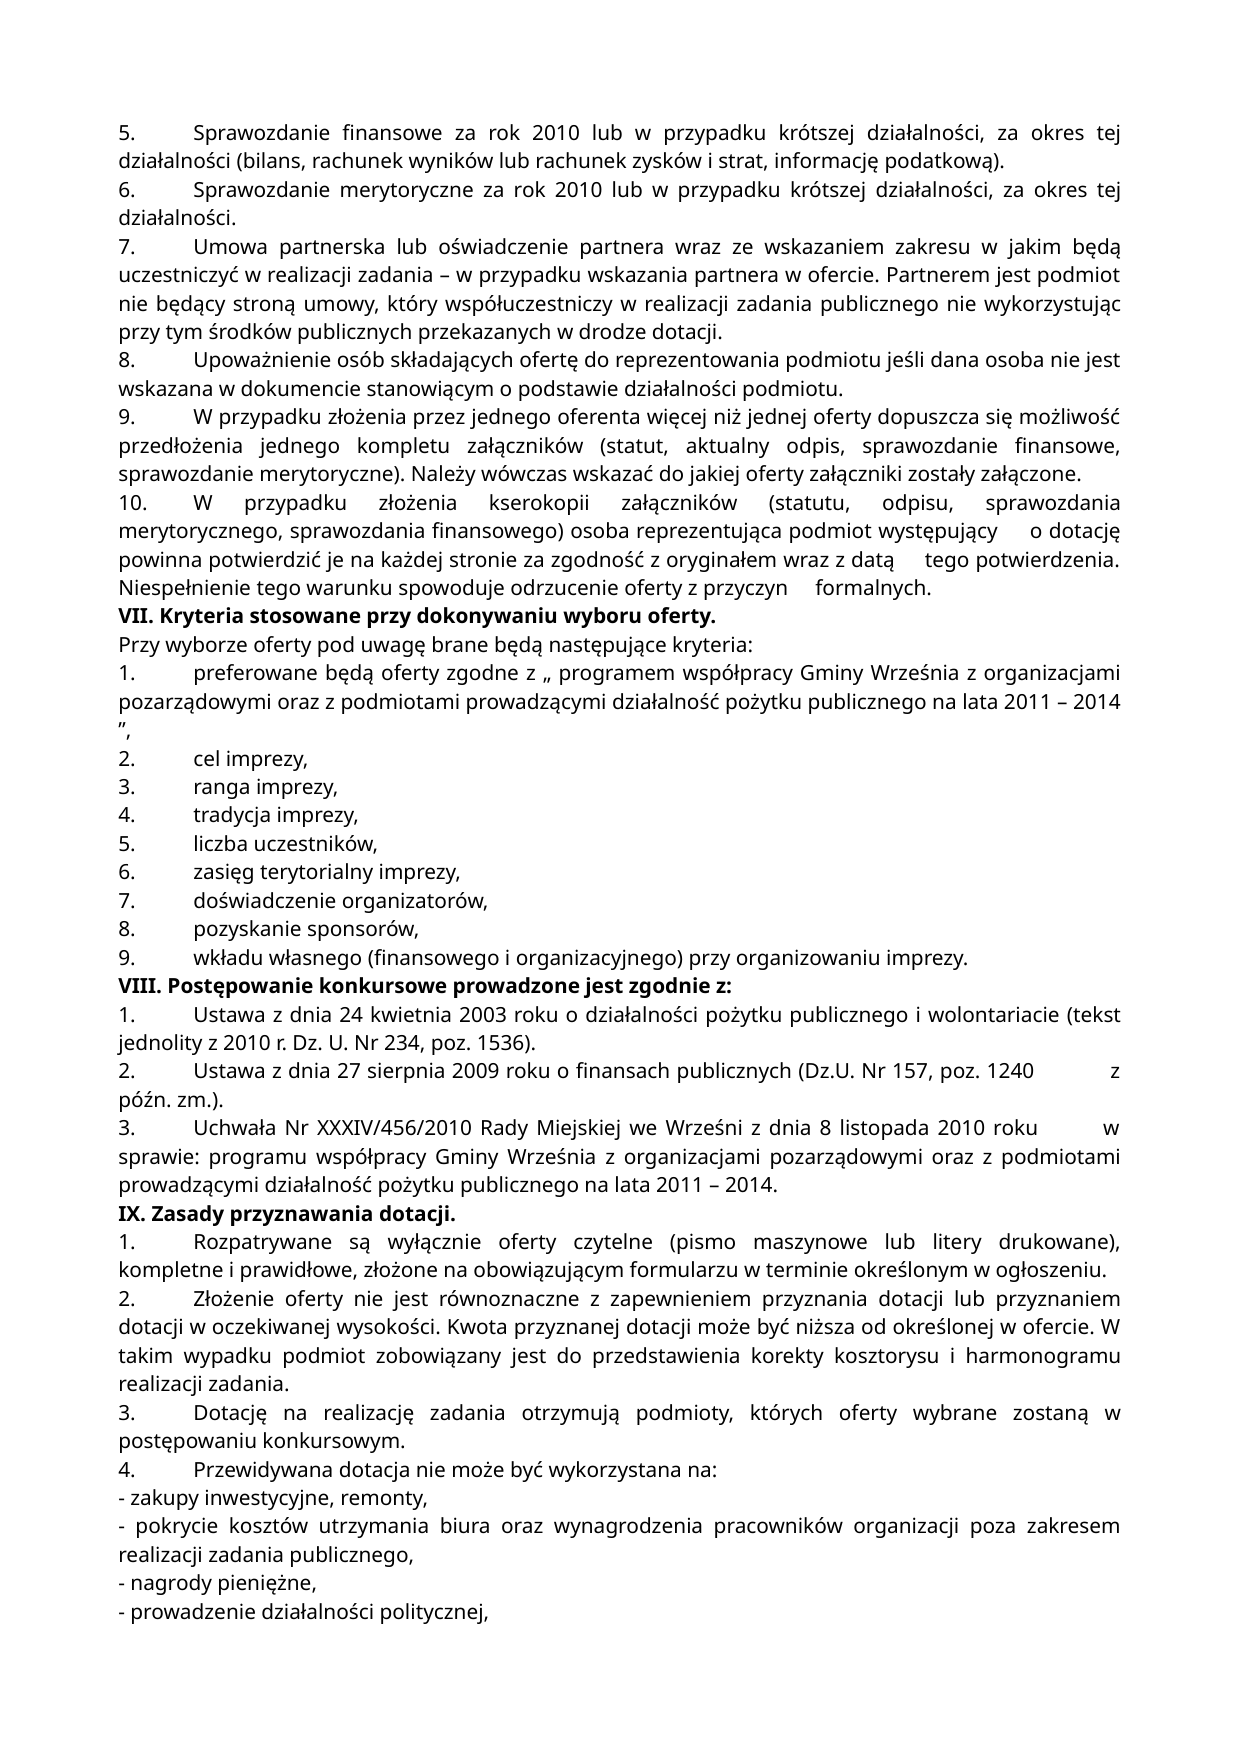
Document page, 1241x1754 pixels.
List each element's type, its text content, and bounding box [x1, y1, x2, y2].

list ranga imprezy, [118, 772, 1122, 801]
list pozyskanie sponsorów, [118, 914, 1122, 943]
list Złożenie oferty nie jest równoznaczne z zapewnieniem przyznania dotacji lub przyznaniem dotacji w oczekiwanej wysokości. Kwota przyznanej dotacji może być niższa od określonej w ofercie. W takim wypadku podmiot zobowiązany jest do przedstawienia korekty kosztorysu i harmonogramu realizacji zadania. [118, 1284, 1122, 1398]
text VII. Kryteria stosowane przy dokonywaniu wyboru oferty. [118, 602, 1122, 630]
list Uchwała Nr XXXIV/456/2010 Rady Miejskiej we Wrześni z dnia 8 listopada 2010 roku w sprawie: programu współpracy Gminy Września z organizacjami pozarządowymi oraz z podmiotami prowadzącymi działalność pożytku publicznego na lata 2011 – 2014. [118, 1113, 1122, 1199]
text IX. Zasady przyznawania dotacji. [118, 1199, 1122, 1227]
text VIII. Postępowanie konkursowe prowadzone jest zgodnie z: [118, 971, 1122, 1000]
list Sprawozdanie finansowe za rok 2010 lub w przypadku krótszej działalności, za okres tej działalności (bilans, rachunek wyników lub rachunek zysków i strat, informację podatkową). [118, 118, 1122, 175]
list Upoważnienie osób składających ofertę do reprezentowania podmiotu jeśli dana osoba nie jest wskazana w dokumencie stanowiącym o podstawie działalności podmiotu. [118, 346, 1122, 402]
list tradycja imprezy, [118, 801, 1122, 829]
text - nagrody pieniężne, [118, 1568, 1122, 1597]
list Sprawozdanie merytoryczne za rok 2010 lub w przypadku krótszej działalności, za okres tej działalności. [118, 175, 1122, 232]
list W przypadku złożenia kserokopii załączników (statutu, odpisu, sprawozdania merytorycznego, sprawozdania finansowego) osoba reprezentująca podmiot występujący o dotację powinna potwierdzić je na każdej stronie za zgodność z oryginałem wraz z datą tego potwierdzenia. Niespełnienie tego warunku spowoduje odrzucenie oferty z przyczyn formalnych. [118, 488, 1122, 602]
text - prowadzenie działalności politycznej, [118, 1597, 1122, 1625]
list W przypadku złożenia przez jednego oferenta więcej niż jednej oferty dopuszcza się możliwość przedłożenia jednego kompletu załączników (statut, aktualny odpis, sprawozdanie finansowe, sprawozdanie merytoryczne). Należy wówczas wskazać do jakiej oferty załączniki zostały załączone. [118, 402, 1122, 488]
list Umowa partnerska lub oświadczenie partnera wraz ze wskazaniem zakresu w jakim będą uczestniczyć w realizacji zadania – w przypadku wskazania partnera w ofercie. Partnerem jest podmiot nie będący stroną umowy, który współuczestniczy w realizacji zadania publicznego nie wykorzystując przy tym środków publicznych przekazanych w drodze dotacji. [118, 232, 1122, 346]
list Przewidywana dotacja nie może być wykorzystana na: [118, 1455, 1122, 1483]
list Dotację na realizację zadania otrzymują podmioty, których oferty wybrane zostaną w postępowaniu konkursowym. [118, 1398, 1122, 1455]
list Ustawa z dnia 24 kwietnia 2003 roku o działalności pożytku publicznego i wolontariacie (tekst jednolity z 2010 r. Dz. U. Nr 234, poz. 1536). [118, 1000, 1122, 1057]
list preferowane będą oferty zgodne z „ programem współpracy Gminy Września z organizacjami pozarządowymi oraz z podmiotami prowadzącymi działalność pożytku publicznego na lata 2011 – 2014 ”, [118, 658, 1122, 744]
text Przy wyborze oferty pod uwagę brane będą następujące kryteria: [118, 630, 1122, 658]
list wkładu własnego (finansowego i organizacyjnego) przy organizowaniu imprezy. [118, 943, 1122, 971]
text - pokrycie kosztów utrzymania biura oraz wynagrodzenia pracowników organizacji poza zakresem realizacji zadania publicznego, [118, 1512, 1122, 1568]
list liczba uczestników, [118, 829, 1122, 857]
list doświadczenie organizatorów, [118, 886, 1122, 914]
list Ustawa z dnia 27 sierpnia 2009 roku o finansach publicznych (Dz.U. Nr 157, poz. 1240 z późn. zm.). [118, 1057, 1122, 1113]
text - zakupy inwestycyjne, remonty, [118, 1483, 1122, 1512]
list Rozpatrywane są wyłącznie oferty czytelne (pismo maszynowe lub litery drukowane), kompletne i prawidłowe, złożone na obowiązującym formularzu w terminie określonym w ogłoszeniu. [118, 1227, 1122, 1284]
list cel imprezy, [118, 744, 1122, 772]
list zasięg terytorialny imprezy, [118, 857, 1122, 886]
